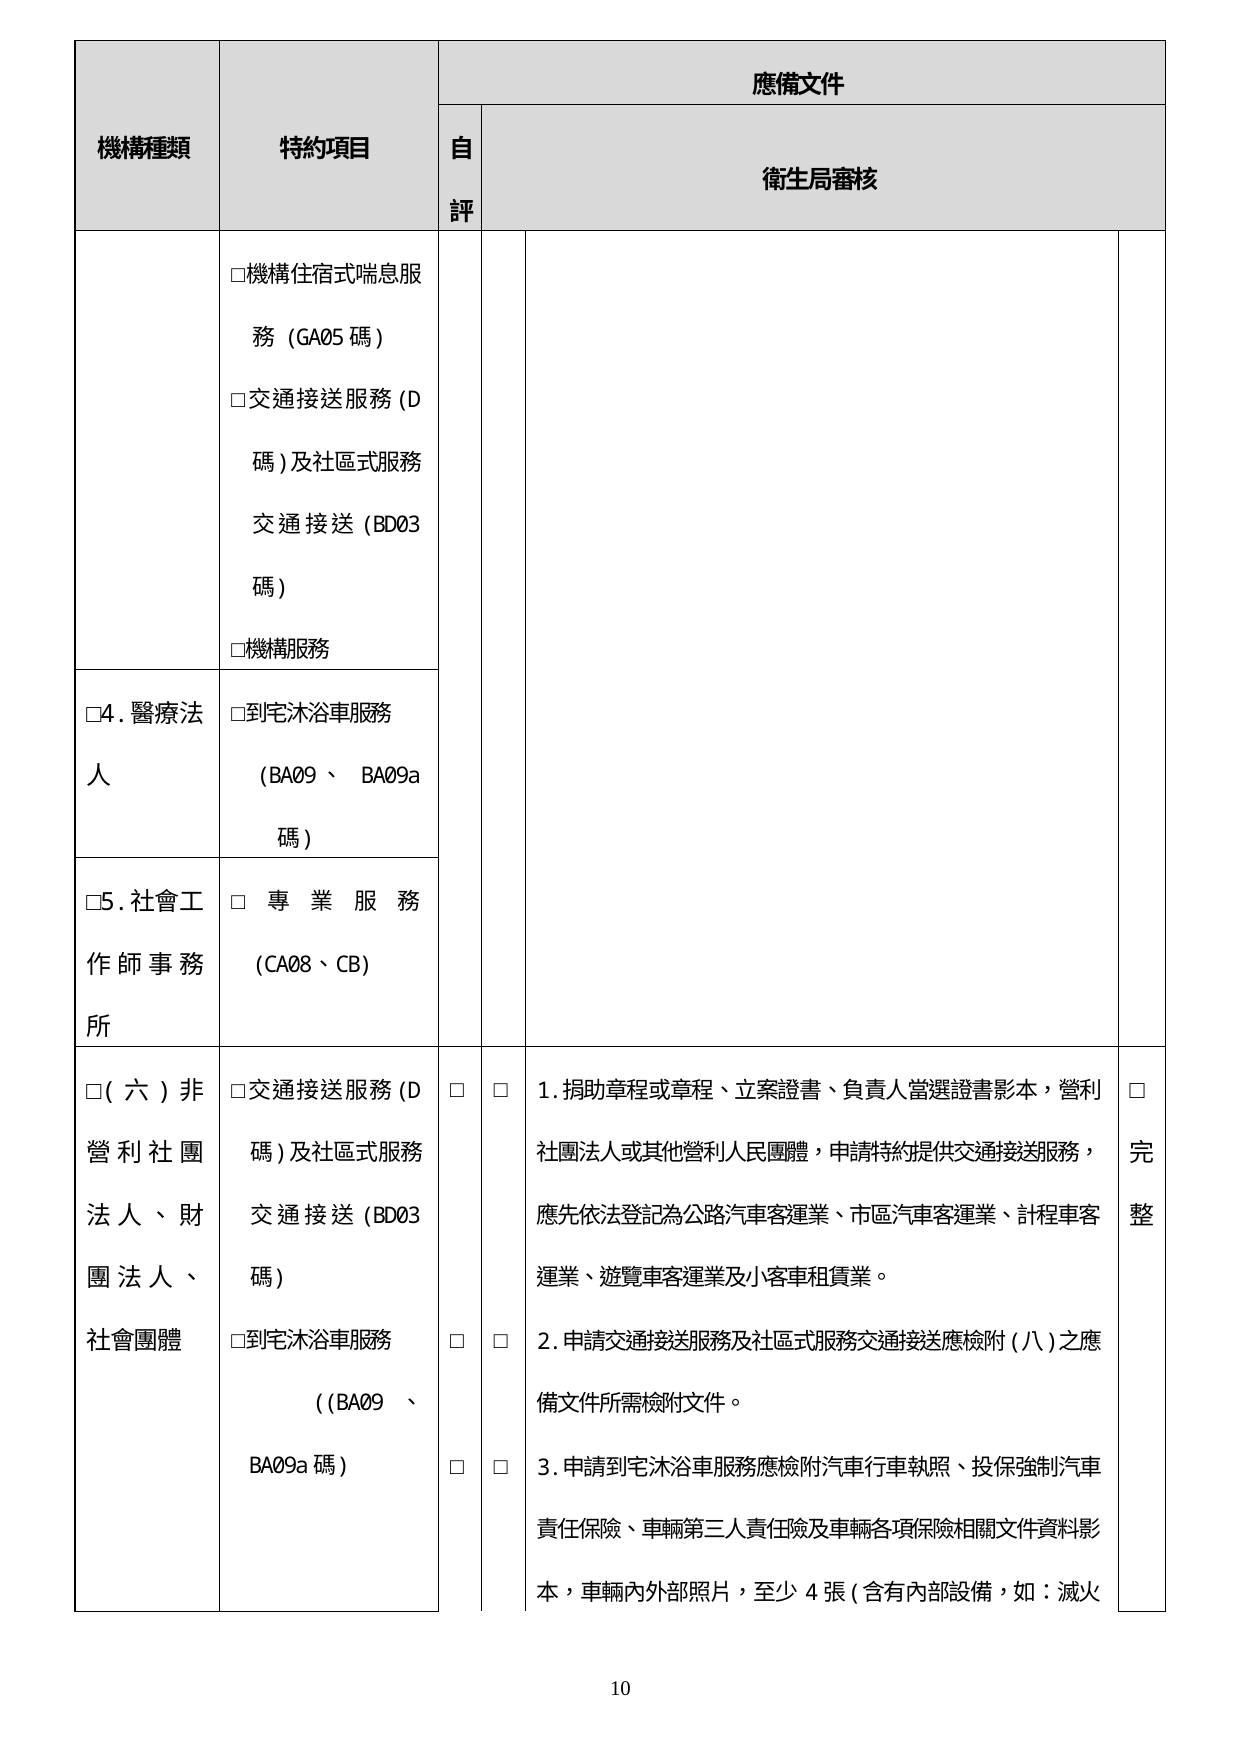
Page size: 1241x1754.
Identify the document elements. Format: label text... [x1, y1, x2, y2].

table_cell □ [439, 1047, 481, 1297]
table_cell □交通接送服務(D碼)及社區式服務交通接送(BD03碼) □到宅沐浴車服務 ((BA09、 BA09a碼) [220, 1047, 438, 1611]
table_cell 申請到宅沐浴車服務應檢附汽車行車執照、投保強制汽車責任保險、車輛第三人責任險及車輛各項保險相關文件資料影本，車輛內外部照片，至少4張(含有內部設備，如：滅火 [526, 1423, 1118, 1611]
table_cell [526, 231, 1118, 1046]
table_cell 衛生局審核 [482, 105, 1165, 230]
table_cell □專業服務(CA08、CB) [220, 858, 438, 1046]
table_cell □ [439, 1297, 481, 1423]
table_cell 捐助章程或章程、立案證書、負責人當選證書影本，營利社團法人或其他營利人民團體，申請特約提供交通接送服務，應先依法登記為公路汽車客運業、市區汽車客運業、計程車客運業、遊覽車客運業及小客車租賃業。 [526, 1047, 1118, 1297]
table_cell □ [482, 1423, 525, 1611]
table_cell 自評 [439, 105, 481, 230]
table_cell [76, 231, 219, 668]
table_cell □ [482, 1297, 525, 1423]
table_cell □ [482, 1047, 525, 1297]
table_cell □ [439, 1423, 481, 1611]
table_cell □4.醫療法人 [76, 670, 219, 857]
table_cell □(六)非營利社團法人、財團法人、社會團體 [76, 1047, 219, 1611]
table_header 應備文件 [439, 41, 1165, 104]
table_cell □完整 [1119, 1047, 1165, 1611]
table_cell [482, 231, 525, 1046]
table_header 特約項目 [220, 41, 438, 230]
table_cell [439, 231, 481, 1046]
table_cell 申請交通接送服務及社區式服務交通接送應檢附(八)之應備文件所需檢附文件。 [526, 1297, 1118, 1423]
table_cell □5.社會工作師事務所 [76, 858, 219, 1046]
table_cell [1119, 231, 1165, 1046]
table_cell □到宅沐浴車服務 (BA09、 BA09a碼) [220, 670, 438, 857]
table_cell □機構住宿式喘息服務 (GA05碼) □交通接送服務(D碼)及社區式服務交通接送(BD03碼) □機構服務 [220, 231, 438, 668]
table_header 機構種類 [76, 41, 219, 230]
